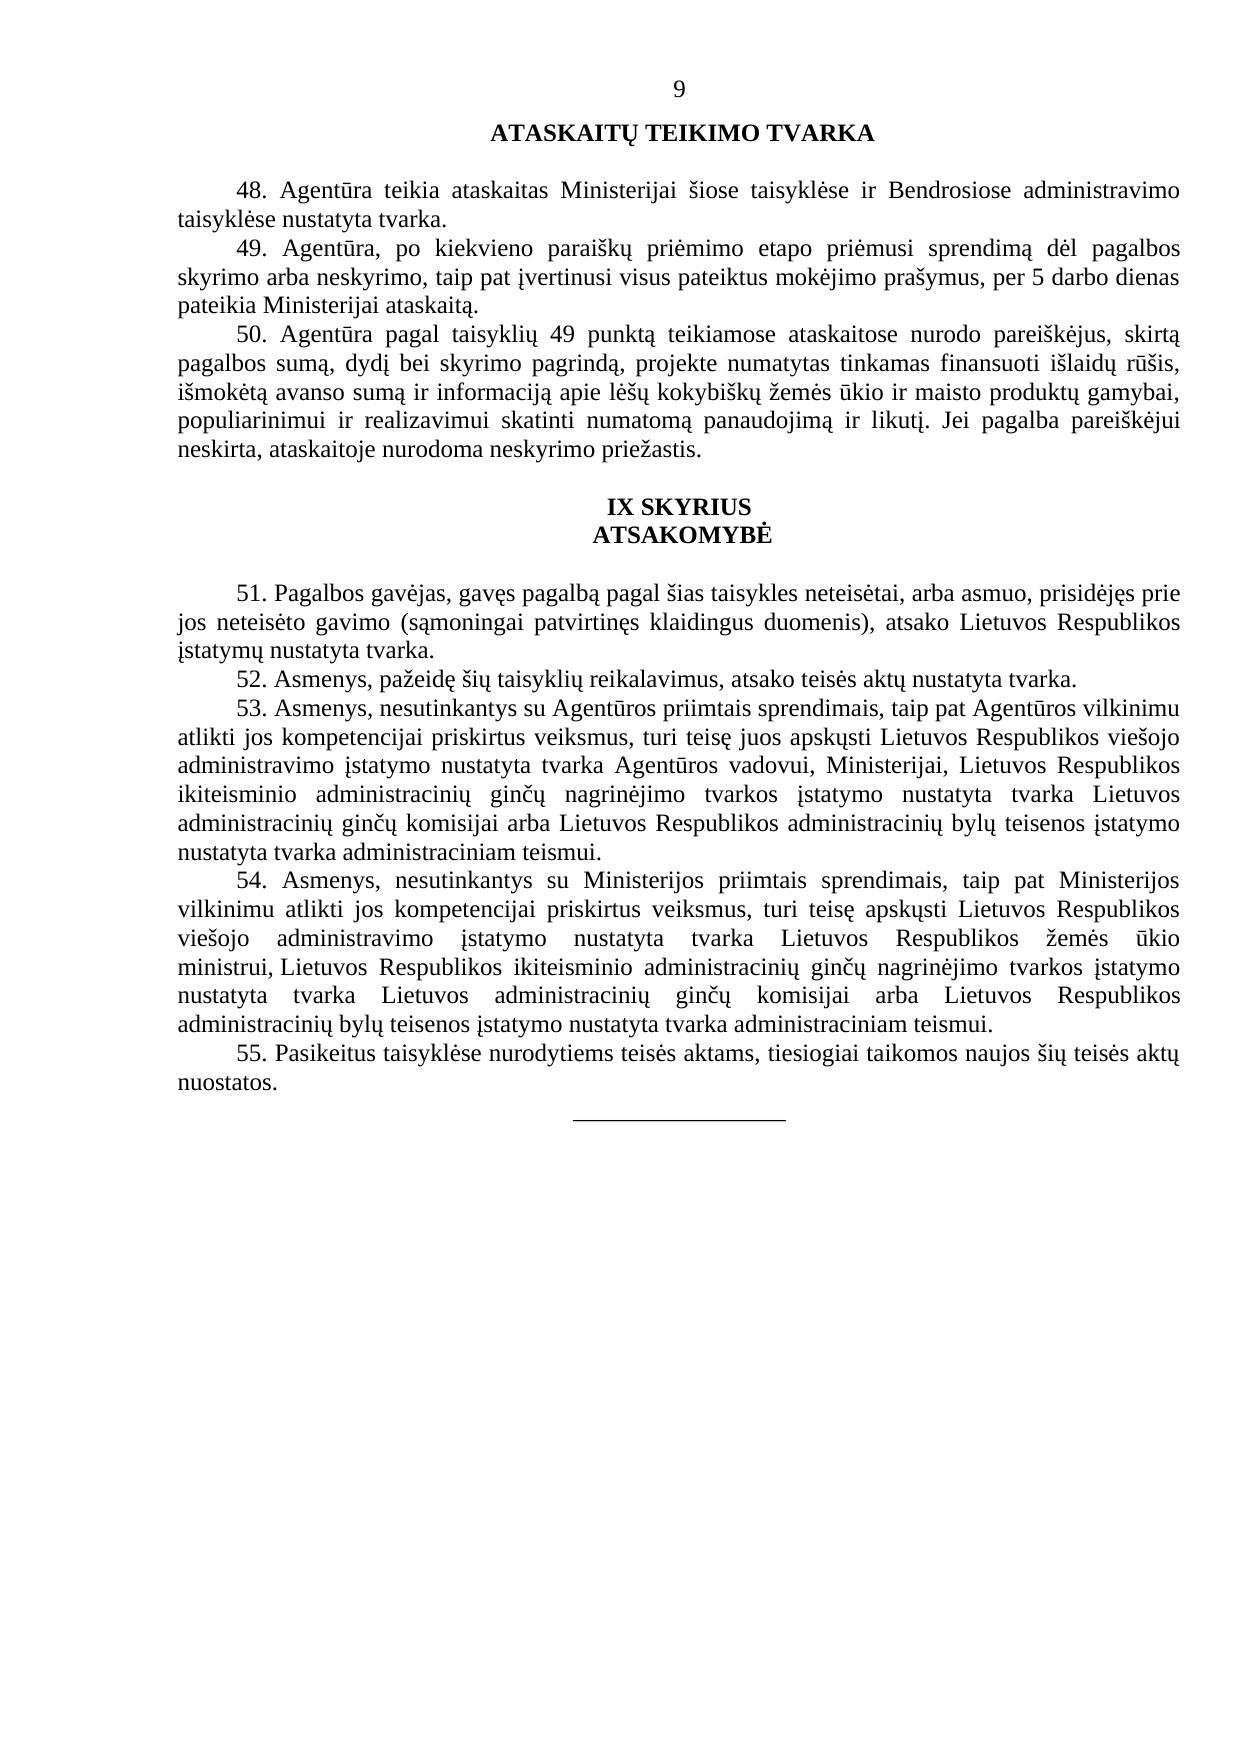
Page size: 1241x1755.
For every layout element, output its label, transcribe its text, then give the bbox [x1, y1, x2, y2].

text 52. Asmenys, pažeidę šių taisyklių reikalavimus, atsako teisės aktų nustatyta tvarka. [177, 664, 1181, 693]
text 55. Pasikeitus taisyklėse nurodytiems teisės aktams, tiesiogiai taikomos naujos šių teisės aktų nuostatos. [177, 1038, 1181, 1096]
text 51. Pagalbos gavėjas, gavęs pagalbą pagal šias taisykles neteisėtai, arba asmuo, prisidėjęs prie jos neteisėto gavimo (sąmoningai patvirtinęs klaidingus duomenis), atsako Lietuvos Respublikos įstatymų nustatyta tvarka. [177, 578, 1181, 664]
text 53. Asmenys, nesutinkantys su Agentūros priimtais sprendimais, taip pat Agentūros vilkinimu atlikti jos kompetencijai priskirtus veiksmus, turi teisę juos apskųsti Lietuvos Respublikos viešojo administravimo įstatymo nustatyta tvarka Agentūros vadovui, Ministerijai, Lietuvos Respublikos ikiteisminio administracinių ginčų nagrinėjimo tvarkos įstatymo nustatyta tvarka Lietuvos administracinių ginčų komisijai arba Lietuvos Respublikos administracinių bylų teisenos įstatymo nustatyta tvarka administraciniam teismui. [177, 693, 1181, 866]
text 54. Asmenys, nesutinkantys su Ministerijos priimtais sprendimais, taip pat Ministerijos vilkinimu atlikti jos kompetencijai priskirtus veiksmus, turi teisę apskųsti Lietuvos Respublikos viešojo administravimo įstatymo nustatyta tvarka Lietuvos Respublikos žemės ūkio ministrui, Lietuvos Respublikos ikiteisminio administracinių ginčų nagrinėjimo tvarkos įstatymo nustatyta tvarka Lietuvos administracinių ginčų komisijai arba Lietuvos Respublikos administracinių bylų teisenos įstatymo nustatyta tvarka administraciniam teismui. [177, 866, 1181, 1038]
text ATSAKOMYBĖ [177, 521, 1181, 549]
text _________________ [177, 1096, 1181, 1124]
text 48. Agentūra teikia ataskaitas Ministerijai šiose taisyklėse ir Bendrosiose administravimo taisyklėse nustatyta tvarka. [177, 176, 1181, 233]
text ATASKAITŲ TEIKIMO TVARKA [177, 118, 1181, 147]
text IX SKYRIUS [177, 492, 1181, 521]
text 50. Agentūra pagal taisyklių 49 punktą teikiamose ataskaitose nurodo pareiškėjus, skirtą pagalbos sumą, dydį bei skyrimo pagrindą, projekte numatytas tinkamas finansuoti išlaidų rūšis, išmokėtą avanso sumą ir informaciją apie lėšų kokybiškų žemės ūkio ir maisto produktų gamybai, populiarinimui ir realizavimui skatinti numatomą panaudojimą ir likutį. Jei pagalba pareiškėjui neskirta, ataskaitoje nurodoma neskyrimo priežastis. [177, 319, 1181, 463]
text 49. Agentūra, po kiekvieno paraiškų priėmimo etapo priėmusi sprendimą dėl pagalbos skyrimo arba neskyrimo, taip pat įvertinusi visus pateiktus mokėjimo prašymus, per 5 darbo dienas pateikia Ministerijai ataskaitą. [177, 233, 1181, 319]
